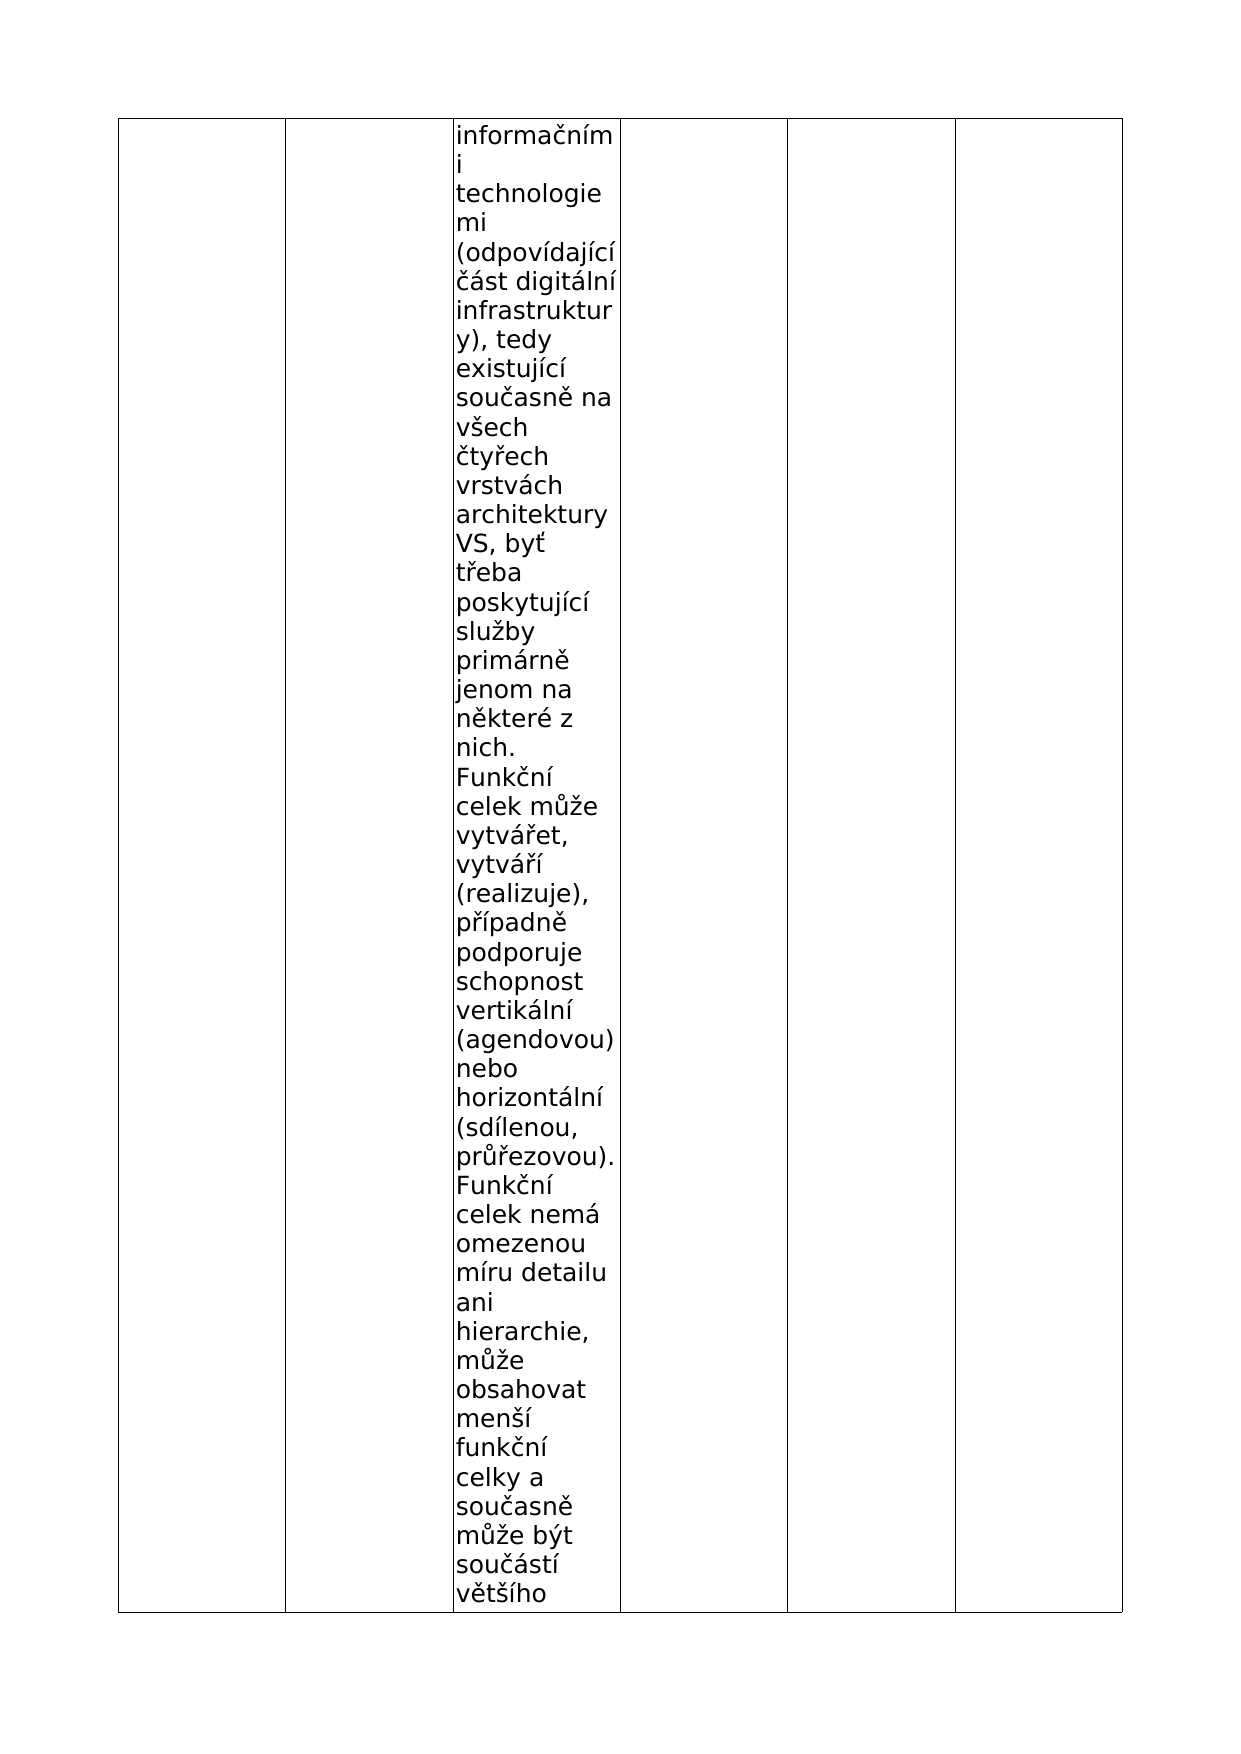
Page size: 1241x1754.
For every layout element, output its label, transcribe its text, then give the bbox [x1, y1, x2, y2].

table_cell [788, 119, 955, 1612]
table_cell informačními technologiemi (odpovídající část digitální infrastruktury), tedy existující současně na všech čtyřech vrstvách architektury VS, byť třeba poskytující služby primárně jenom na některé z nich. Funkční celek může vytvářet, vytváří (realizuje), případně podporuje schopnost vertikální (agendovou) nebo horizontální (sdílenou, průřezovou). Funkční celek nemá omezenou míru detailu ani hierarchie, může obsahovat menší funkční celky a současně může být součástí většího [454, 119, 620, 1612]
table_cell [621, 119, 787, 1612]
table_cell [956, 119, 1122, 1612]
table_cell [119, 119, 285, 1612]
table_cell [286, 119, 453, 1612]
